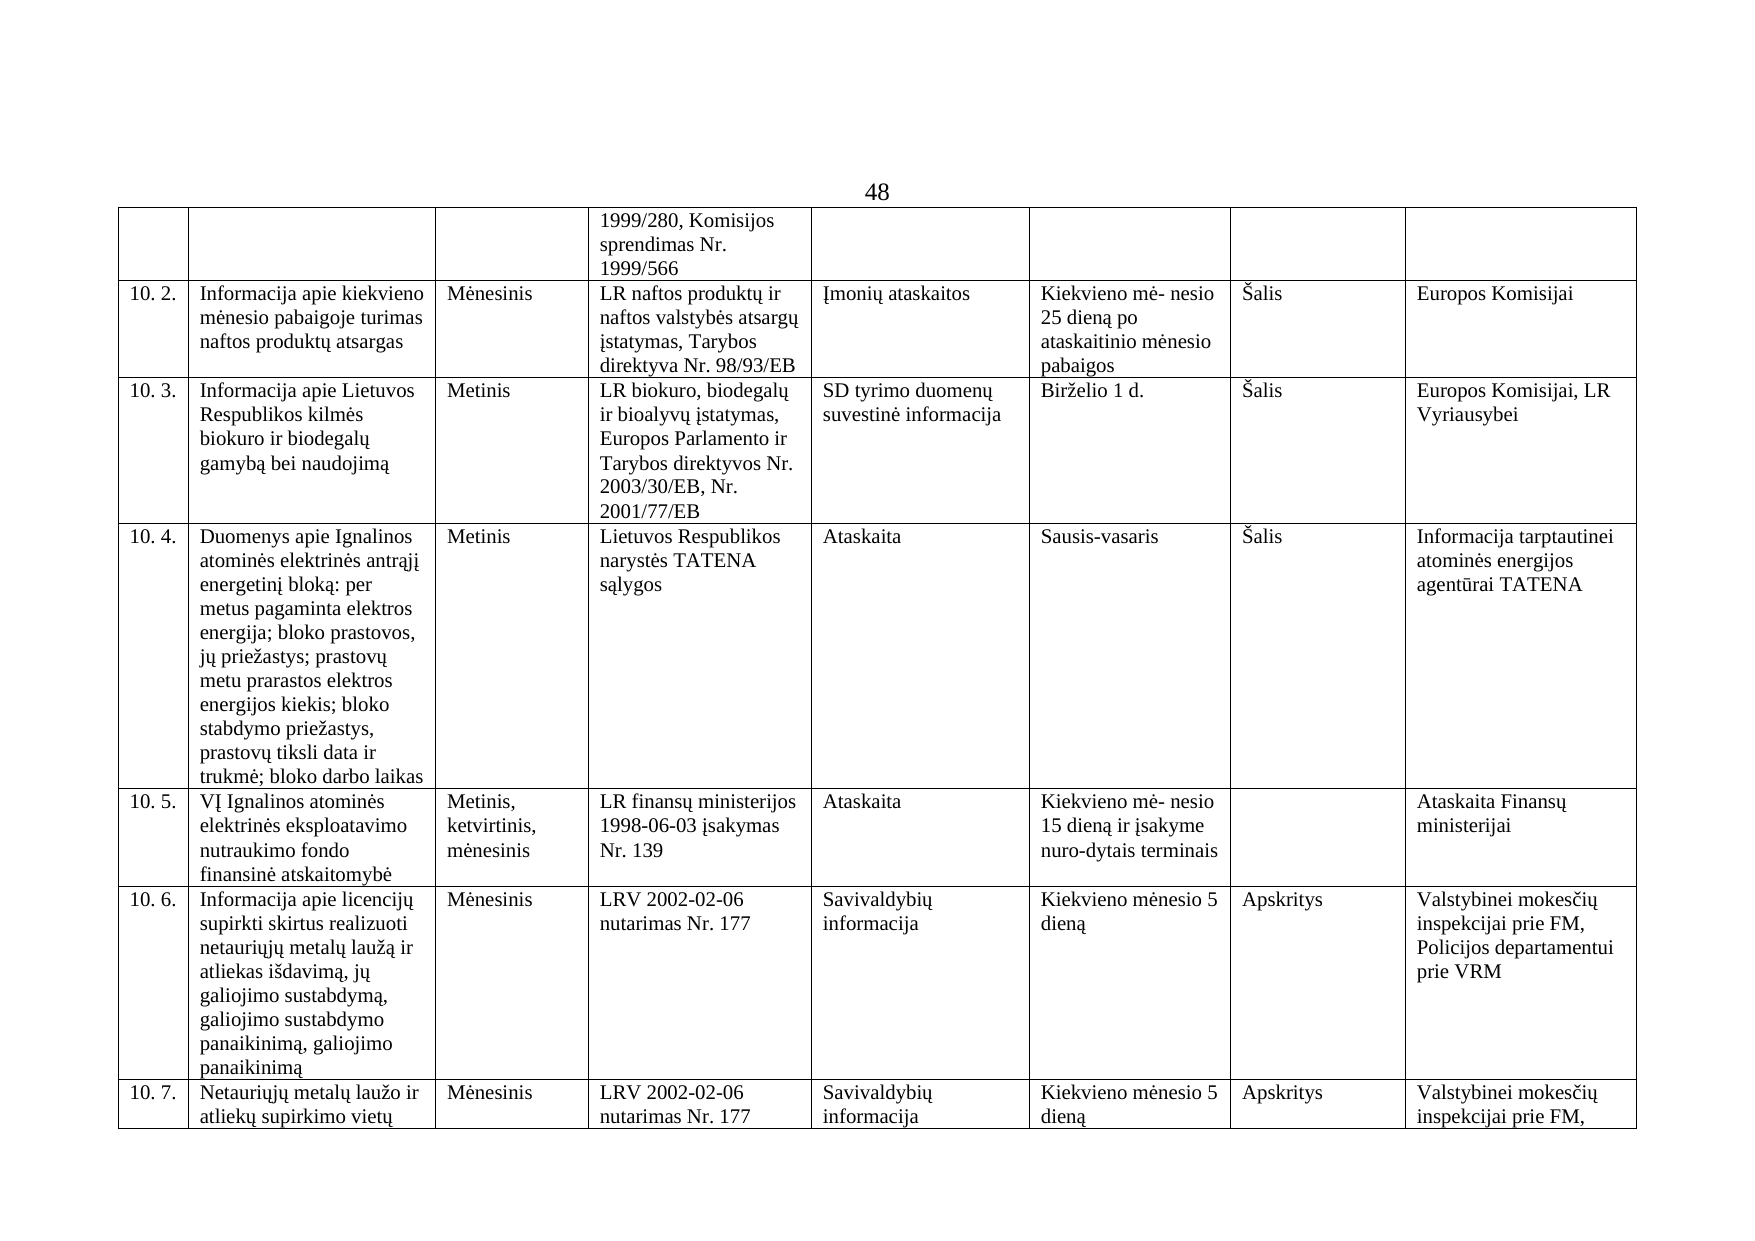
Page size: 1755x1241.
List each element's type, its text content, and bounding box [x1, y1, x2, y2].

table_cell [1231, 208, 1405, 280]
table_cell Informacija apie Lietuvos Respublikos kilmės biokuro ir biodegalų gamybą bei naudojimą [189, 378, 435, 523]
table_cell Ataskaita [812, 789, 1029, 886]
table_cell Kiekvieno mė- nesio 25 dieną po ataskaitinio mėnesio pabaigos [1030, 281, 1230, 377]
table_cell LR biokuro, biodegalų ir bioalyvų įstatymas, Europos Parlamento ir Tarybos direktyvos Nr. 2003/30/EB, Nr. 2001/77/EB [589, 378, 811, 523]
table_cell Metinis, ketvirtinis, mėnesinis [436, 789, 588, 886]
table_cell LR naftos produktų ir naftos valstybės atsargų įstatymas, Tarybos direktyva Nr. 98/93/EB [589, 281, 811, 377]
table_cell [812, 208, 1029, 280]
table_cell Birželio 1 d. [1030, 378, 1230, 523]
table_cell LRV 2002-02-06 nutarimas Nr. 177 [589, 1080, 811, 1128]
table_cell 10. 4. [119, 524, 188, 788]
table_cell Mėnesinis [436, 1080, 588, 1128]
table_cell [189, 208, 435, 280]
table_cell Ataskaita Finansų ministerijai [1406, 789, 1636, 886]
table_cell 10. 7. [119, 1080, 188, 1128]
table_cell Savivaldybių informacija [812, 887, 1029, 1079]
table_cell VĮ Ignalinos atominės elektrinės eksploatavimo nutraukimo fondo finansinė atskaitomybė [189, 789, 435, 886]
table_cell Šalis [1231, 281, 1405, 377]
table_cell [1406, 208, 1636, 280]
table_cell LRV 2002-02-06 nutarimas Nr. 177 [589, 887, 811, 1079]
table_cell Duomenys apie Ignalinos atominės elektrinės antrąjį energetinį bloką: per metus pagaminta elektros energija; bloko prastovos, jų priežastys; prastovų metu prarastos elektros energijos kiekis; bloko stabdymo priežastys, prastovų tiksli data ir trukmė; bloko darbo laikas [189, 524, 435, 788]
table_cell [119, 208, 188, 280]
table_cell Informacija apie licencijų supirkti skirtus realizuoti netauriųjų metalų laužą ir atliekas išdavimą, jų galiojimo sustabdymą, galiojimo sustabdymo panaikinimą, galiojimo panaikinimą [189, 887, 435, 1079]
table_cell Lietuvos Respublikos narystės TATENA sąlygos [589, 524, 811, 788]
table_cell [1231, 789, 1405, 886]
table_cell Metinis [436, 524, 588, 788]
table_cell Šalis [1231, 524, 1405, 788]
table_cell Valstybinei mokesčių inspekcijai prie FM, Policijos departamentui prie VRM [1406, 887, 1636, 1079]
table_cell [1030, 208, 1230, 280]
table_cell Apskritys [1231, 1080, 1405, 1128]
table_cell Metinis [436, 378, 588, 523]
table_cell Netauriųjų metalų laužo ir atliekų supirkimo vietų [189, 1080, 435, 1128]
table_cell 1999/280, Komisijos sprendimas Nr. 1999/566 [589, 208, 811, 280]
table_cell Kiekvieno mėnesio 5 dieną [1030, 887, 1230, 1079]
table_cell Valstybinei mokesčių inspekcijai prie FM, [1406, 1080, 1636, 1128]
table_cell Kiekvieno mėnesio 5 dieną [1030, 1080, 1230, 1128]
table_cell Mėnesinis [436, 887, 588, 1079]
table_cell 10. 6. [119, 887, 188, 1079]
table_cell Mėnesinis [436, 281, 588, 377]
table_cell Įmonių ataskaitos [812, 281, 1029, 377]
table_cell Ataskaita [812, 524, 1029, 788]
table_cell Apskritys [1231, 887, 1405, 1079]
table_cell [436, 208, 588, 280]
table_cell Sausis-vasaris [1030, 524, 1230, 788]
table_cell LR finansų ministerijos 1998-06-03 įsakymas Nr. 139 [589, 789, 811, 886]
table_cell Informacija apie kiekvieno mėnesio pabaigoje turimas naftos produktų atsargas [189, 281, 435, 377]
table_cell Savivaldybių informacija [812, 1080, 1029, 1128]
table_cell Informacija tarptautinei atominės energijos agentūrai TATENA [1406, 524, 1636, 788]
table_cell Europos Komisijai [1406, 281, 1636, 377]
table_cell 10. 5. [119, 789, 188, 886]
table_cell Šalis [1231, 378, 1405, 523]
table_cell 10. 2. [119, 281, 188, 377]
table_cell Kiekvieno mė- nesio 15 dieną ir įsakyme nuro-dytais terminais [1030, 789, 1230, 886]
table_cell Europos Komisijai, LR Vyriausybei [1406, 378, 1636, 523]
table_cell 10. 3. [119, 378, 188, 523]
table_cell SD tyrimo duomenų suvestinė informacija [812, 378, 1029, 523]
